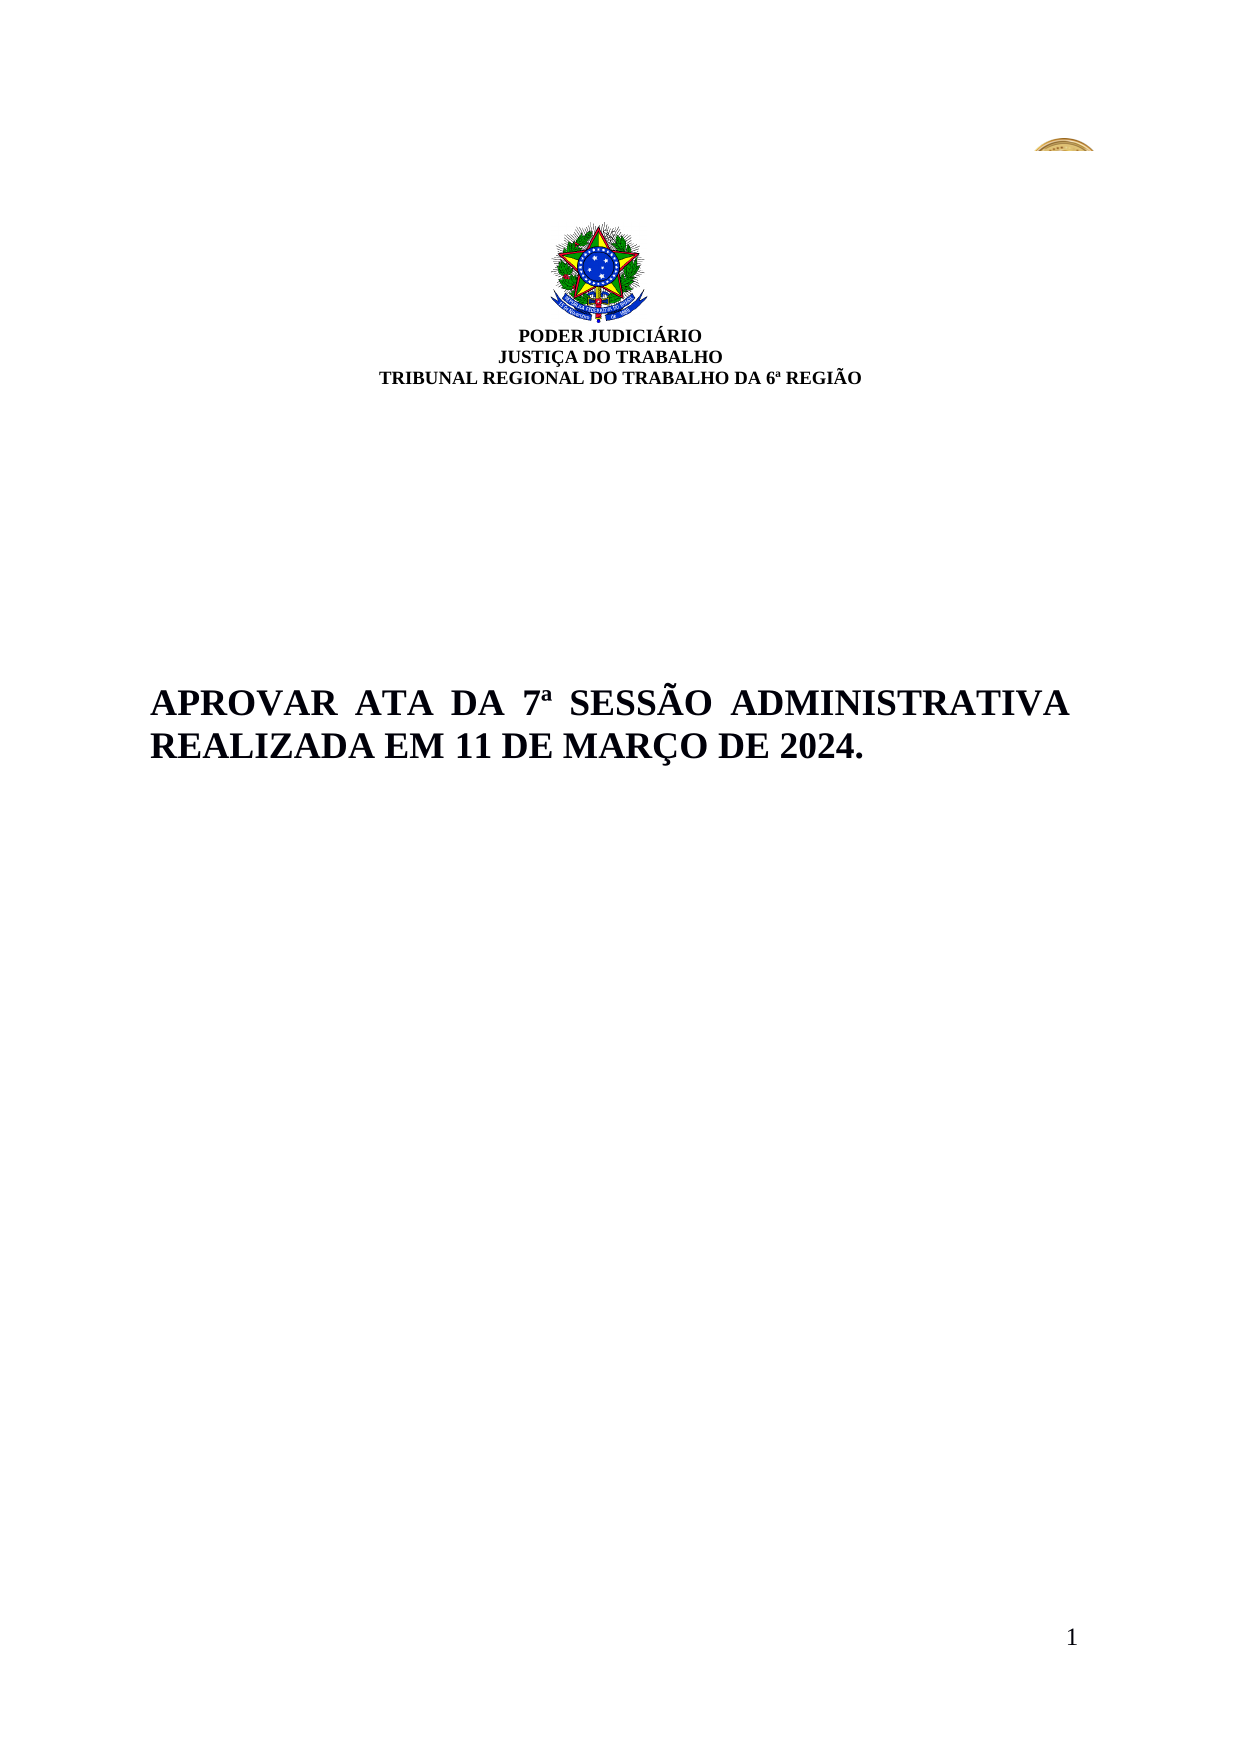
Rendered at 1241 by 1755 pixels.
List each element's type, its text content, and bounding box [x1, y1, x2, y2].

text APROVAR ATA DA 7ª SESSÃO ADMINISTRATIVA REALIZADA EM 11 DE MARÇO DE 2024. [150, 681, 1103, 767]
